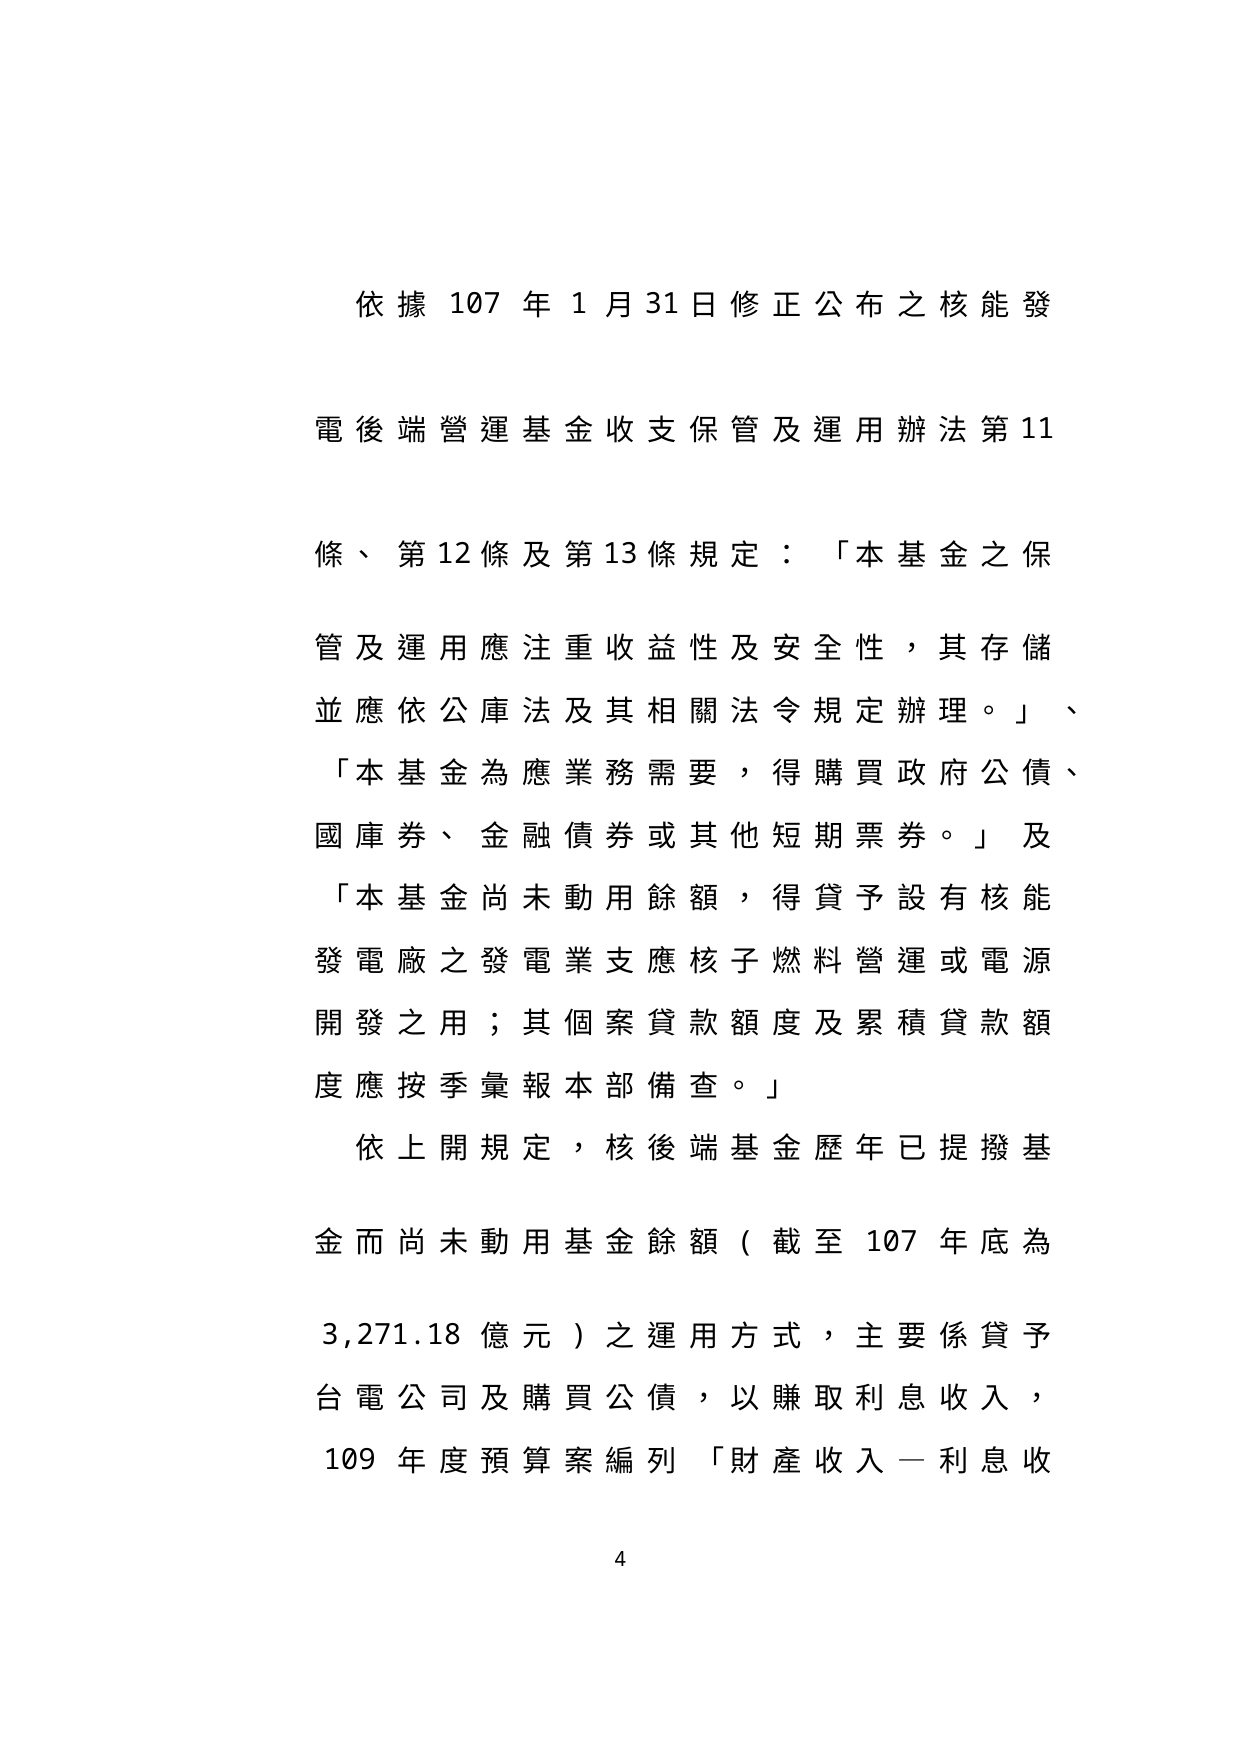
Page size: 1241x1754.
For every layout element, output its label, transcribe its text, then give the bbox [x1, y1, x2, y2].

text 依上開規定，核後端基金歷年已提撥基金而尚未動用基金餘額(截至107年底為3,271.18億元)之運用方式，主要係貸予台電公司及購買公債，以賺取利息收入，109年度預算案編列「財產收入—利息收 [271, 1104, 1058, 1479]
text 依據107年1月31日修正公布之核能發電後端營運基金收支保管及運用辦法第11條、第12條及第13條規定：「本基金之保管及運用應注重收益性及安全性，其存儲並應依公庫法及其相關法令規定辦理。」、「本基金為應業務需要，得購買政府公債、國庫券、金融債券或其他短期票券。」及「本基金尚未動用餘額，得貸予設有核能發電廠之發電業支應核子燃料營運或電源開發之用；其個案貸款額度及累積貸款額度應按季彙報本部備查。」 [271, 229, 1058, 1104]
